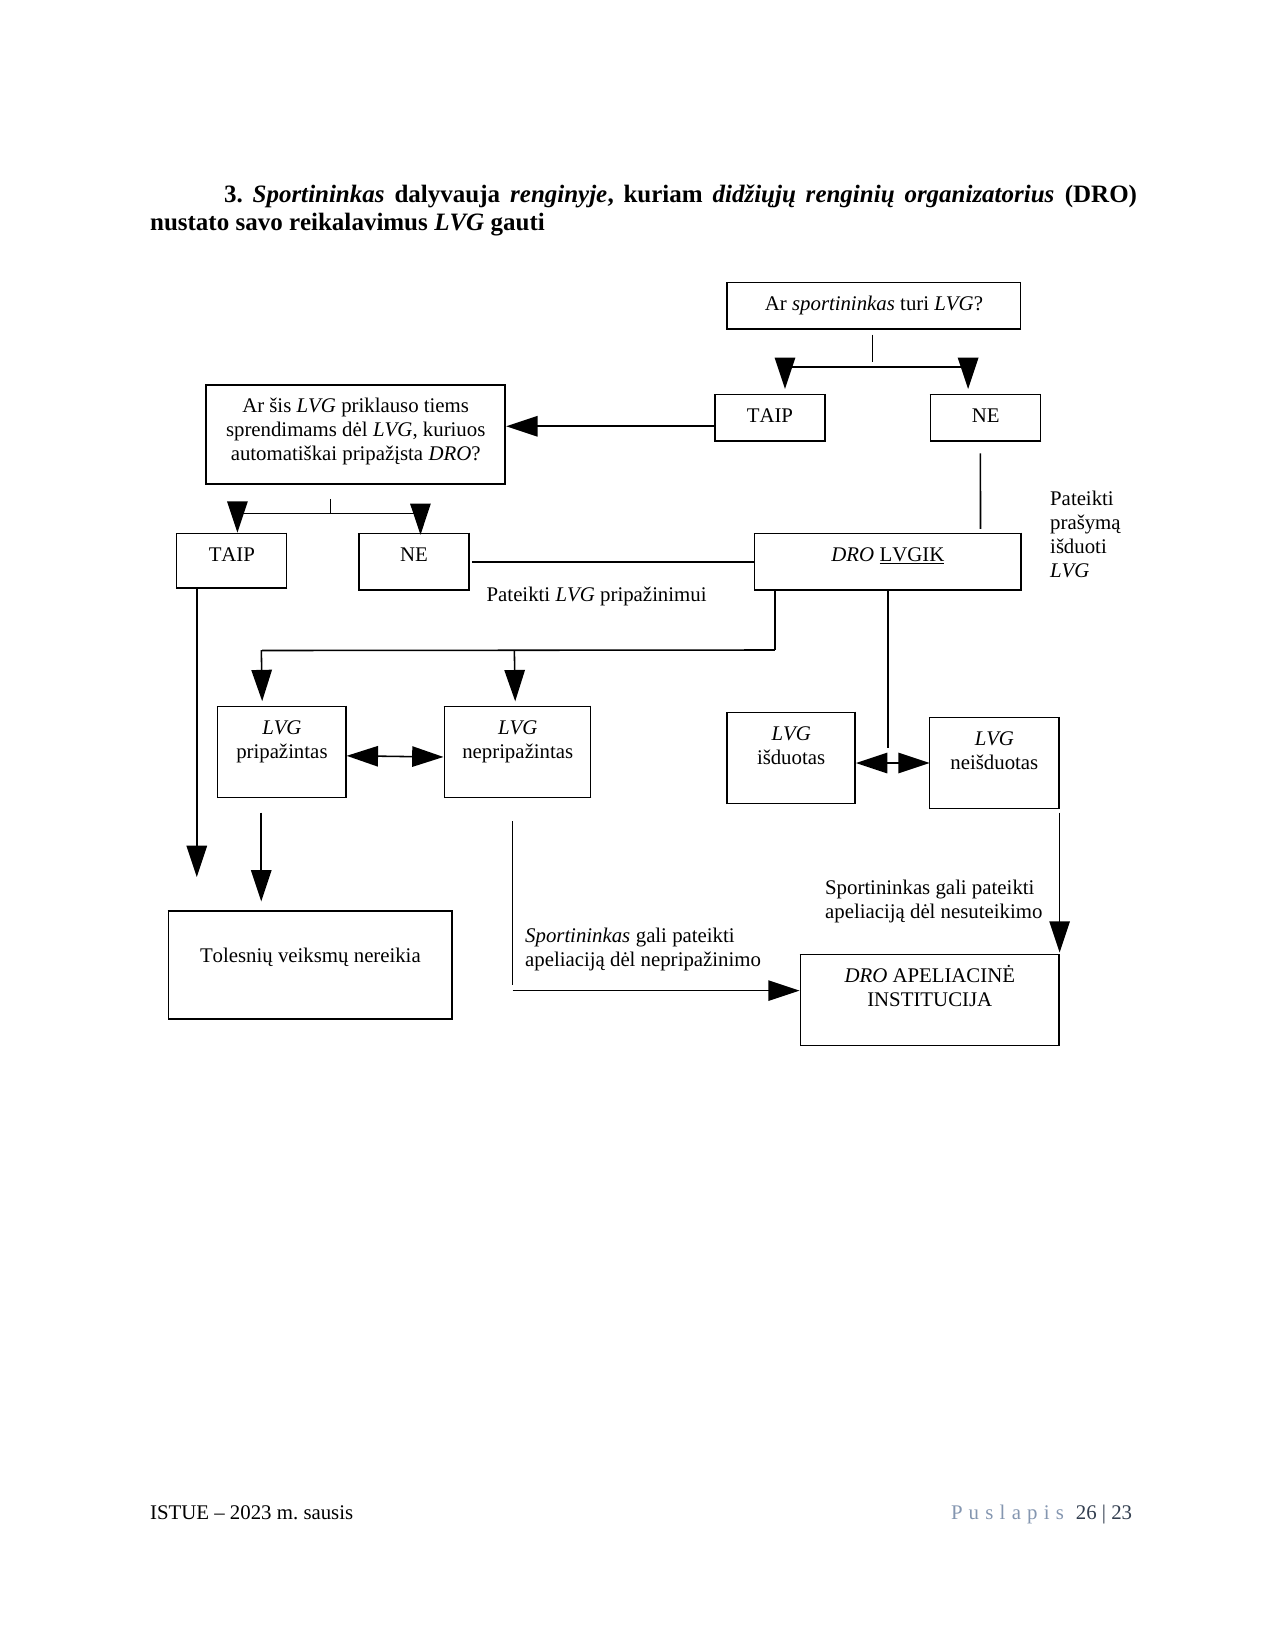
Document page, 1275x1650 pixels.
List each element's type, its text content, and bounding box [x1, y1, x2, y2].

text DRO APELIACINĖ INSTITUCIJA [816, 963, 1043, 1011]
text NE [374, 542, 453, 566]
text [1060, 899, 1137, 923]
text TAIP [730, 403, 809, 427]
text Pateikti [982, 486, 1137, 510]
text [177, 534, 286, 587]
text [453, 923, 512, 947]
text LVG pripažintas [233, 714, 330, 763]
text Ar sportininkas turi LVG? [743, 291, 1005, 315]
text apeliaciją dėl nepripažinimo [1060, 947, 1137, 971]
text [263, 875, 512, 899]
text LVG nepripažintas [460, 714, 575, 763]
text [1060, 875, 1137, 899]
text apeliaciją dėl nepripažinimo [513, 947, 1059, 990]
text TAIP [192, 542, 271, 566]
text [1062, 923, 1137, 947]
text prašymą išduoti LVG [1050, 510, 1137, 582]
text Ar šis LVG priklauso tiems sprendimams dėl LVG, kuriuos automatiškai pripažįsta DRO? [221, 393, 489, 465]
text [150, 582, 196, 606]
text 3. Sportininkas dalyvauja renginyje, kuriam didžiųjų renginių organizatorius (DRO) nustato savo reikalavimus LVG gauti [150, 179, 1137, 236]
text [150, 875, 260, 899]
text DRO LVGIK [770, 542, 1005, 566]
text [150, 899, 512, 1020]
text [889, 582, 1137, 606]
text Sportininkas gali pateikti [513, 875, 1059, 899]
text Pateikti LVG pripažinimui [198, 582, 774, 606]
text Sportininkas gali pateikti [513, 923, 1057, 947]
text [776, 591, 887, 606]
text LVG neišduotas [945, 726, 1043, 774]
text [755, 534, 1020, 589]
text [360, 534, 468, 589]
text apeliaciją dėl nesuteikimo [513, 899, 1059, 923]
text LVG išduotas [743, 721, 839, 769]
text apeliaciją dėl nepripažinimo [453, 947, 512, 971]
text Tolesnių veiksmų nereikia [184, 943, 436, 967]
text NE [946, 403, 1025, 427]
text apeliaciją dėl nepripažinimo [801, 955, 1058, 1045]
